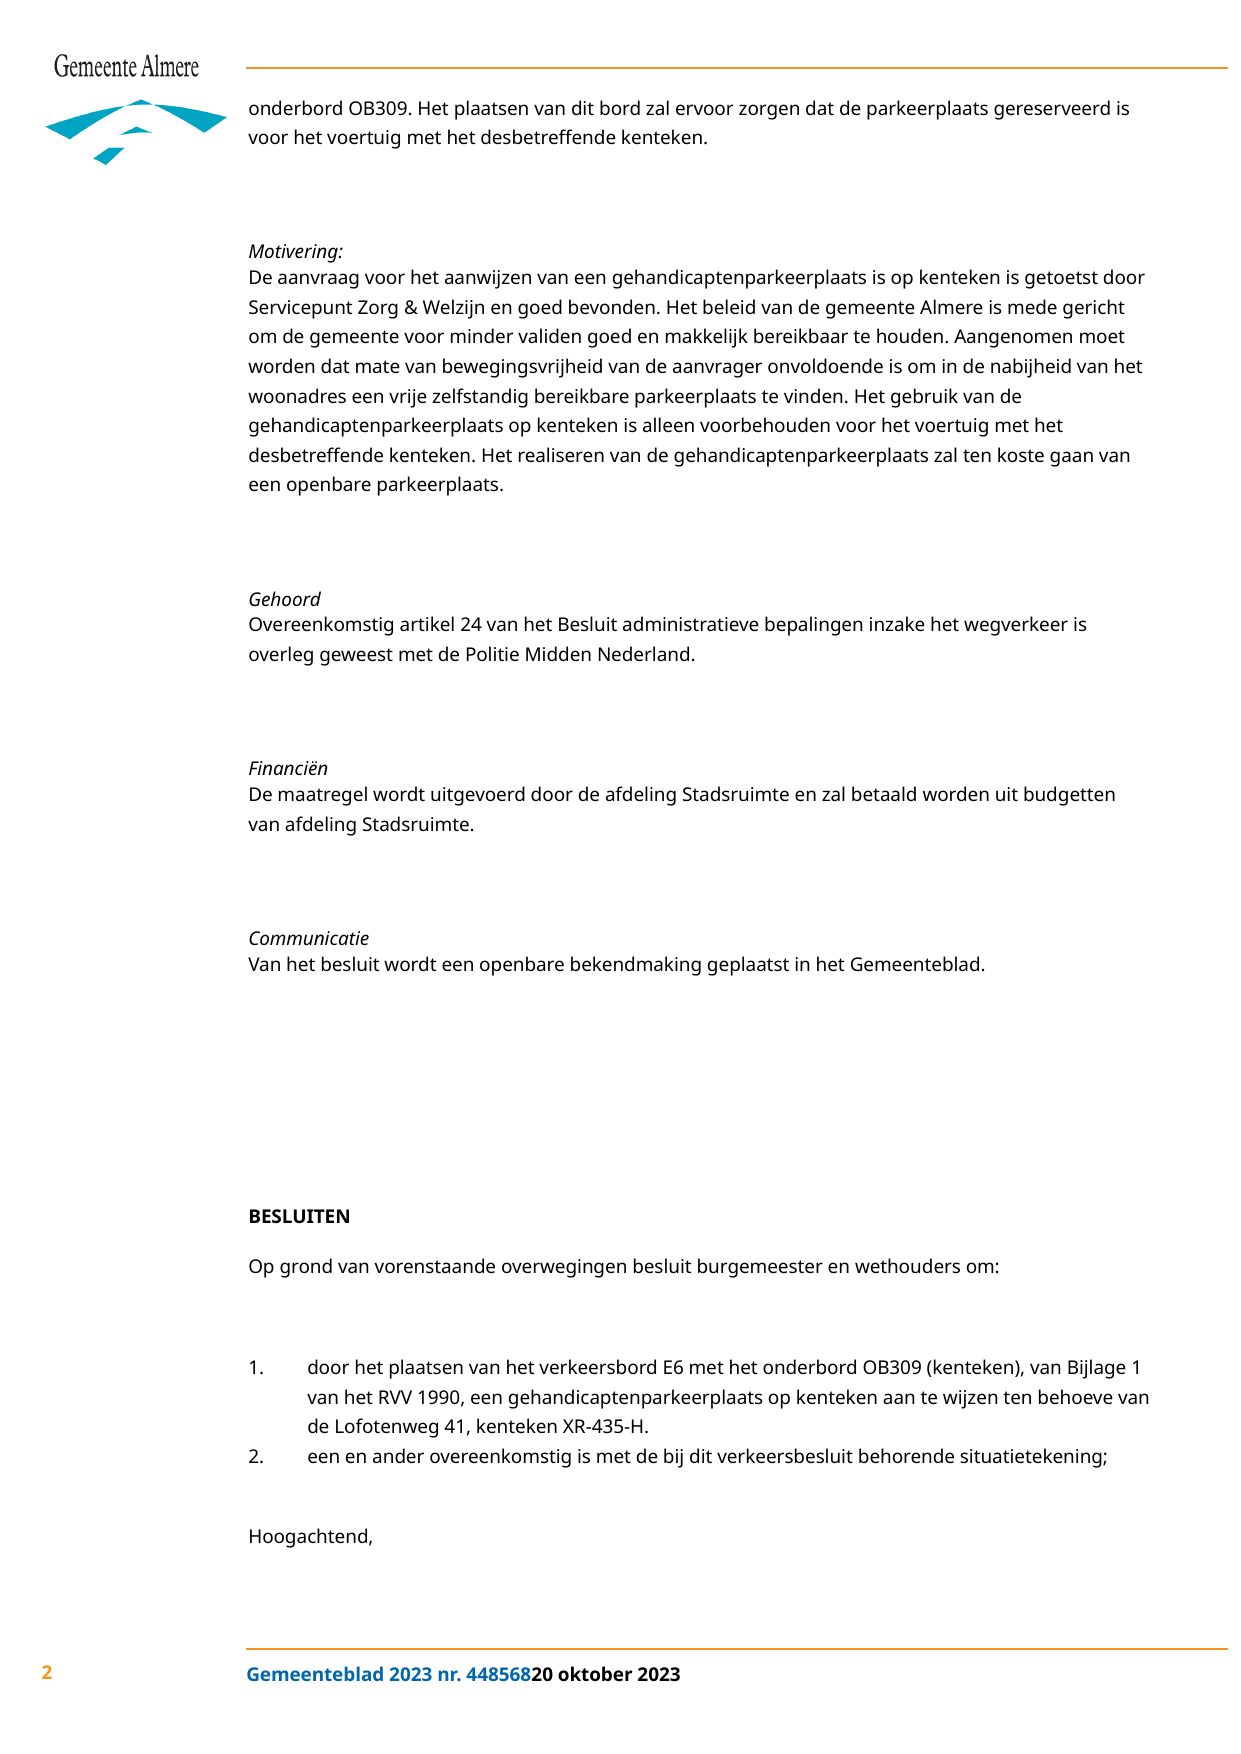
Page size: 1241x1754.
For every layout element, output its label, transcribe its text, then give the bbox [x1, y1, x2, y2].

text Van het besluit wordt een openbare bekendmaking geplaatst in het Gemeenteblad. [248, 951, 1152, 977]
text Financiën [248, 756, 1152, 781]
picture [41, 47, 231, 172]
list door het plaatsen van het verkeersbord E6 met het onderbord OB309 (kenteken), van Bijlage 1 van het RVV 1990, een gehandicaptenparkeerplaats op kenteken aan te wijzen ten behoeve van de Lofotenweg 41, kenteken XR-435-H. [248, 1354, 1152, 1439]
text onderbord OB309. Het plaatsen van dit bord zal ervoor zorgen dat de parkeerplaats gereserveerd is voor het voertuig met het desbetreffende kenteken. [248, 95, 1152, 150]
text Op grond van vorenstaande overwegingen besluit burgemeester en wethouders om: [248, 1253, 1152, 1279]
text BESLUITEN [248, 1203, 1152, 1229]
list een en ander overeenkomstig is met de bij dit verkeersbesluit behorende situatietekening; [248, 1443, 1152, 1469]
text De maatregel wordt uitgevoerd door de afdeling Stadsruimte en zal betaald worden uit budgetten van afdeling Stadsruimte. [248, 781, 1152, 837]
text Communicatie [248, 925, 1152, 951]
text Motivering: [248, 239, 1152, 264]
text De aanvraag voor het aanwijzen van een gehandicaptenparkeerplaats is op kenteken is getoetst door Servicepunt Zorg & Welzijn en goed bevonden. Het beleid van de gemeente Almere is mede gericht om de gemeente voor minder validen goed en makkelijk bereikbaar te houden. Aangenomen moet worden dat mate van bewegingsvrijheid van de aanvrager onvoldoende is om in de nabijheid van het woonadres een vrije zelfstandig bereikbare parkeerplaats te vinden. Het gebruik van de gehandicaptenparkeerplaats op kenteken is alleen voorbehouden voor het voertuig met het desbetreffende kenteken. Het realiseren van de gehandicaptenparkeerplaats zal ten koste gaan van een openbare parkeerplaats. [248, 264, 1152, 497]
text Gehoord [248, 586, 1152, 612]
text Overeenkomstig artikel 24 van het Besluit administratieve bepalingen inzake het wegverkeer is overleg geweest met de Politie Midden Nederland. [248, 612, 1152, 667]
text Hoogachtend, [248, 1523, 1152, 1549]
